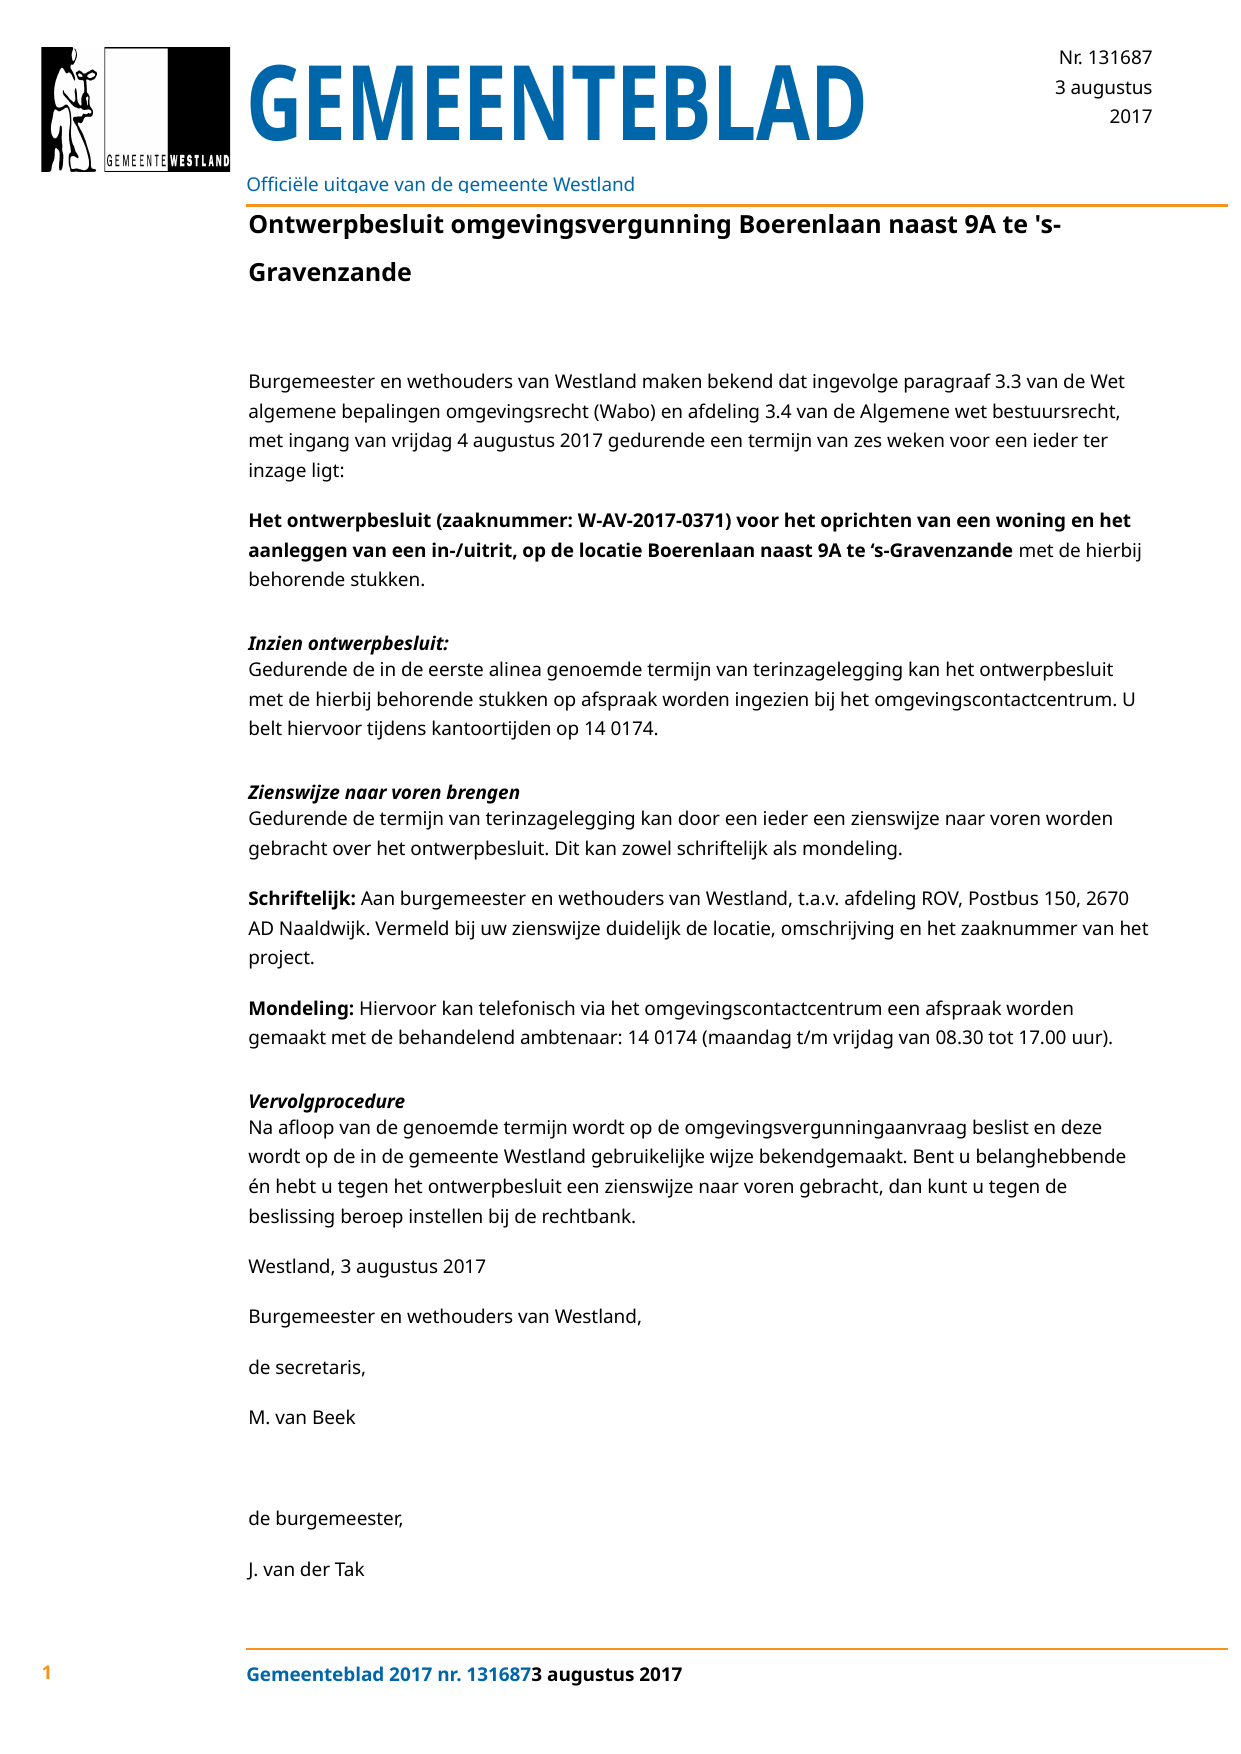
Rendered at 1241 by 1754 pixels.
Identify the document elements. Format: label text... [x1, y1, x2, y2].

text Zienswijze naar voren brengen [248, 779, 1152, 805]
text de burgemeester, [248, 1505, 1152, 1531]
text Na afloop van de genoemde termijn wordt op de omgevingsvergunningaanvraag beslist en deze wordt op de in de gemeente Westland gebruikelijke wijze bekendgemaakt. Bent u belanghebbende én hebt u tegen het ontwerpbesluit een zienswijze naar voren gebracht, dan kunt u tegen de beslissing beroep instellen bij de rechtbank. [248, 1114, 1152, 1228]
text J. van der Tak [248, 1556, 1152, 1581]
text M. van Beek [248, 1404, 1152, 1430]
text Schriftelijk: Aan burgemeester en wethouders van Westland, t.a.v. afdeling ROV, Postbus 150, 2670 AD Naaldwijk. Vermeld bij uw zienswijze duidelijk de locatie, omschrijving en het zaaknummer van het project. [248, 885, 1152, 970]
text Vervolgprocedure [248, 1088, 1152, 1114]
text Gedurende de in de eerste alinea genoemde termijn van terinzagelegging kan het ontwerpbesluit met de hierbij behorende stukken op afspraak worden ingezien bij het omgevingscontactcentrum. U belt hiervoor tijdens kantoortijden op 14 0174. [248, 656, 1152, 741]
text Inzien ontwerpbesluit: [248, 631, 1152, 656]
text Burgemeester en wethouders van Westland, [248, 1304, 1152, 1329]
text Gedurende de termijn van terinzagelegging kan door een ieder een zienswijze naar voren worden gebracht over het ontwerpbesluit. Dit kan zowel schriftelijk als mondeling. [248, 805, 1152, 861]
picture [41, 47, 231, 172]
text Het ontwerpbesluit (zaaknummer: W-AV-2017-0371) voor het oprichten van een woning en het aanleggen van een in-/uitrit, op de locatie Boerenlaan naast 9A te ‘s-Gravenzande met de hierbij behorende stukken. [248, 507, 1152, 592]
text de secretaris, [248, 1354, 1152, 1380]
text Burgemeester en wethouders van Westland maken bekend dat ingevolge paragraaf 3.3 van de Wet algemene bepalingen omgevingsrecht (Wabo) en afdeling 3.4 van de Algemene wet bestuursrecht, met ingang van vrijdag 4 augustus 2017 gedurende een termijn van zes weken voor een ieder ter inzage ligt: [248, 368, 1152, 483]
text Mondeling: Hiervoor kan telefonisch via het omgevingscontactcentrum een afspraak worden gemaakt met de behandelend ambtenaar: 14 0174 (maandag t/m vrijdag van 08.30 tot 17.00 uur). [248, 995, 1152, 1050]
text Ontwerpbesluit omgevingsvergunning Boerenlaan naast 9A te 's-Gravenzande [248, 207, 1152, 288]
text Westland, 3 augustus 2017 [248, 1253, 1152, 1279]
